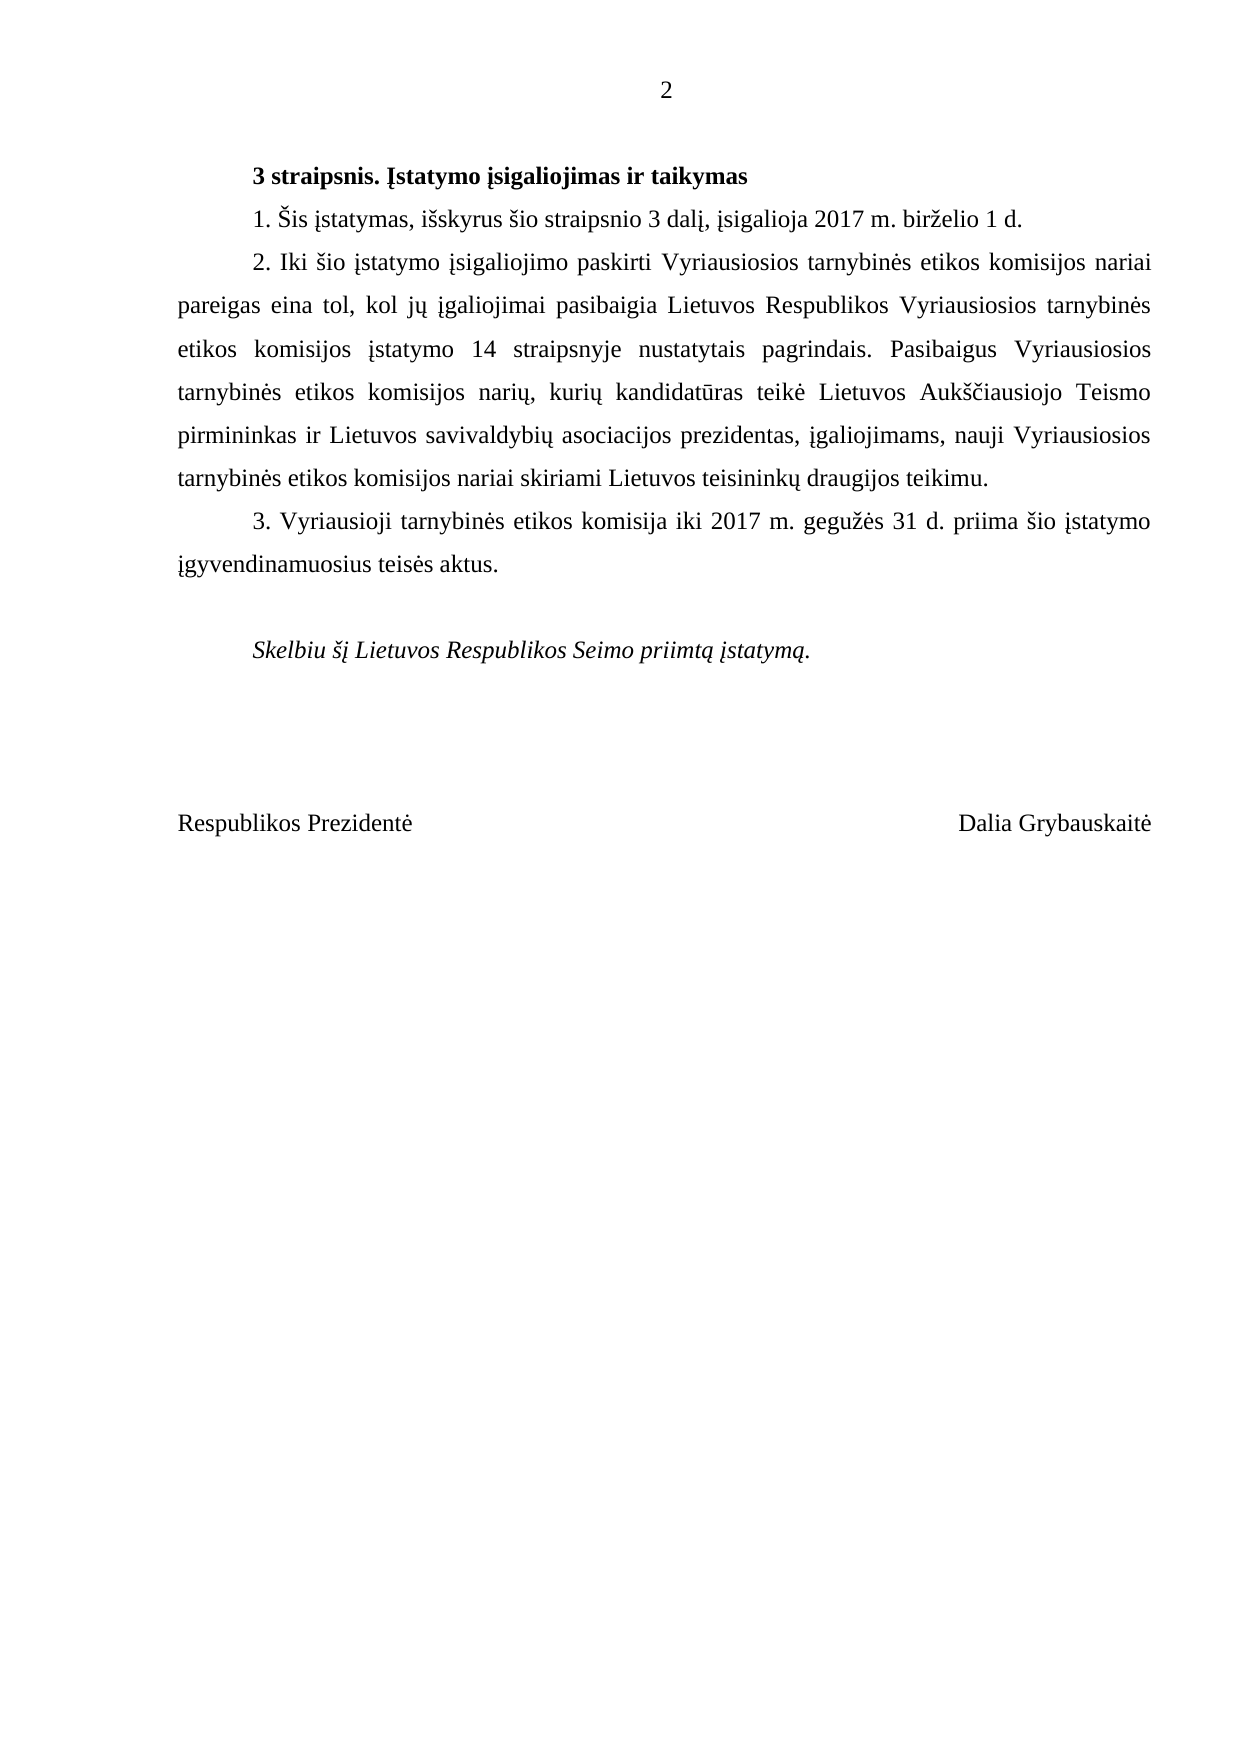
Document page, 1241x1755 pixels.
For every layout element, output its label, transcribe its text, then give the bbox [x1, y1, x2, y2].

text 3. Vyriausioji tarnybinės etikos komisija iki 2017 m. gegužės 31 d. priima šio įstatymo įgyvendinamuosius teisės aktus. [177, 506, 1152, 578]
text 3 straipsnis. Įstatymo įsigaliojimas ir taikymas [177, 161, 1152, 190]
text Respublikos Prezidentė Dalia Grybauskaitė [177, 808, 1152, 837]
text 1. Šis įstatymas, išskyrus šio straipsnio 3 dalį, įsigalioja 2017 m. birželio 1 d. [177, 204, 1152, 233]
text Skelbiu šį Lietuvos Respublikos Seimo priimtą įstatymą. [177, 636, 1152, 664]
text 2. Iki šio įstatymo įsigaliojimo paskirti Vyriausiosios tarnybinės etikos komisijos nariai pareigas eina tol, kol jų įgaliojimai pasibaigia Lietuvos Respublikos Vyriausiosios tarnybinės etikos komisijos įstatymo 14 straipsnyje nustatytais pagrindais. Pasibaigus Vyriausiosios tarnybinės etikos komisijos narių, kurių kandidatūras teikė Lietuvos Aukščiausiojo Teismo pirmininkas ir Lietuvos savivaldybių asociacijos prezidentas, įgaliojimams, nauji Vyriausiosios tarnybinės etikos komisijos nariai skiriami Lietuvos teisininkų draugijos teikimu. [177, 247, 1152, 492]
